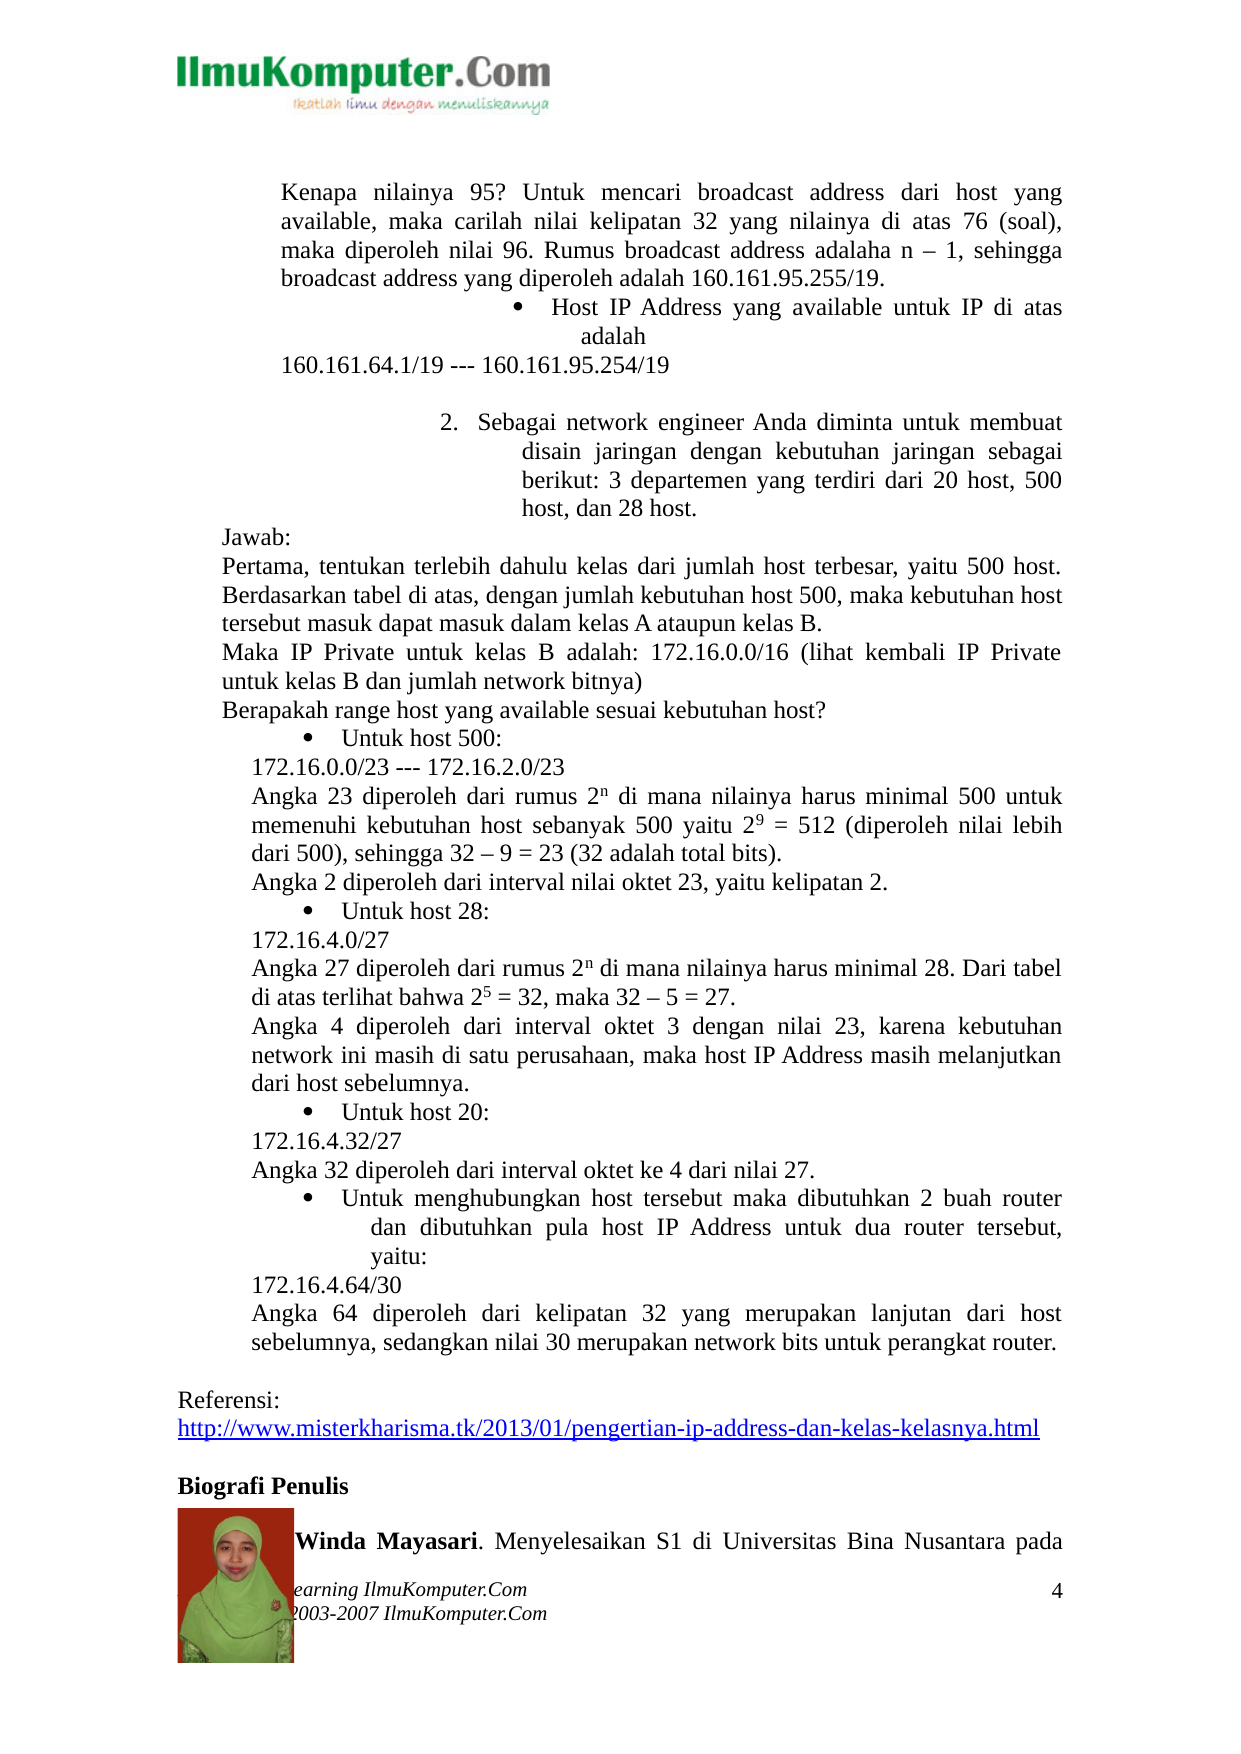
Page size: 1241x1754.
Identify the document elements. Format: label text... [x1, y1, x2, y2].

text Angka 23 diperoleh dari rumus 2n di mana nilainya harus minimal 500 untuk memenuhi kebutuhan host sebanyak 500 yaitu 29 = 512 (diperoleh nilai lebih dari 500), sehingga 32 – 9 = 23 (32 adalah total bits). [251, 781, 1063, 867]
text Biografi Penulis [177, 1471, 1063, 1500]
text Kenapa nilainya 95? Untuk mencari broadcast address dari host yang available, maka carilah nilai kelipatan 32 yang nilainya di atas 76 (soal), maka diperoleh nilai 96. Rumus broadcast address adalaha n – 1, sehingga broadcast address yang diperoleh adalah 160.161.95.255/19. [281, 177, 1063, 292]
text Jawab: [222, 522, 1063, 551]
text 172.16.0.0/23 --- 172.16.2.0/23 [251, 752, 1063, 781]
text Angka 27 diperoleh dari rumus 2n di mana nilainya harus minimal 28. Dari tabel di atas terlihat bahwa 25 = 32, maka 32 – 5 = 27. [251, 953, 1063, 1011]
text Maka IP Private untuk kelas B adalah: 172.16.0.0/16 (lihat kembali IP Private untuk kelas B dan jumlah network bitnya) [222, 637, 1063, 695]
list Host IP Address yang available untuk IP di atas adalah [513, 292, 1063, 350]
text Angka 32 diperoleh dari interval oktet ke 4 dari nilai 27. [251, 1155, 1063, 1183]
text http://www.misterkharisma.tk/2013/01/pengertian-ip-address-dan-kelas-kelasnya.html [177, 1413, 1063, 1442]
text 160.161.64.1/19 --- 160.161.95.254/19 [281, 350, 1063, 378]
text Pertama, tentukan terlebih dahulu kelas dari jumlah host terbesar, yaitu 500 host. Berdasarkan tabel di atas, dengan jumlah kebutuhan host 500, maka kebutuhan host tersebut masuk dapat masuk dalam kelas A ataupun kelas B. [222, 551, 1063, 637]
list Untuk menghubungkan host tersebut maka dibutuhkan 2 buah router dan dibutuhkan pula host IP Address untuk dua router tersebut, yaitu: [303, 1183, 1063, 1270]
text 172.16.4.32/27 [251, 1126, 1063, 1155]
text 172.16.4.0/27 [251, 925, 1063, 953]
list Sebagai network engineer Anda diminta untuk membuat disain jaringan dengan kebutuhan jaringan sebagai berikut: 3 departemen yang terdiri dari 20 host, 500 host, dan 28 host. [440, 407, 1063, 522]
list Untuk host 28: [303, 896, 1063, 925]
text Winda Mayasari. Menyelesaikan S1 di Universitas Bina Nusantara pada [295, 1526, 1063, 1555]
text Angka 2 diperoleh dari interval nilai oktet 23, yaitu kelipatan 2. [251, 867, 1063, 896]
text 172.16.4.64/30 [251, 1270, 1063, 1298]
list Untuk host 20: [303, 1097, 1063, 1126]
list Untuk host 500: [303, 723, 1063, 752]
text Angka 4 diperoleh dari interval oktet 3 dengan nilai 23, karena kebutuhan network ini masih di satu perusahaan, maka host IP Address masih melanjutkan dari host sebelumnya. [251, 1011, 1063, 1097]
text Berapakah range host yang available sesuai kebutuhan host? [222, 695, 1063, 723]
text Referensi: [177, 1385, 1063, 1413]
text Angka 64 diperoleh dari kelipatan 32 yang merupakan lanjutan dari host sebelumnya, sedangkan nilai 30 merupakan network bits untuk perangkat router. [251, 1298, 1063, 1356]
